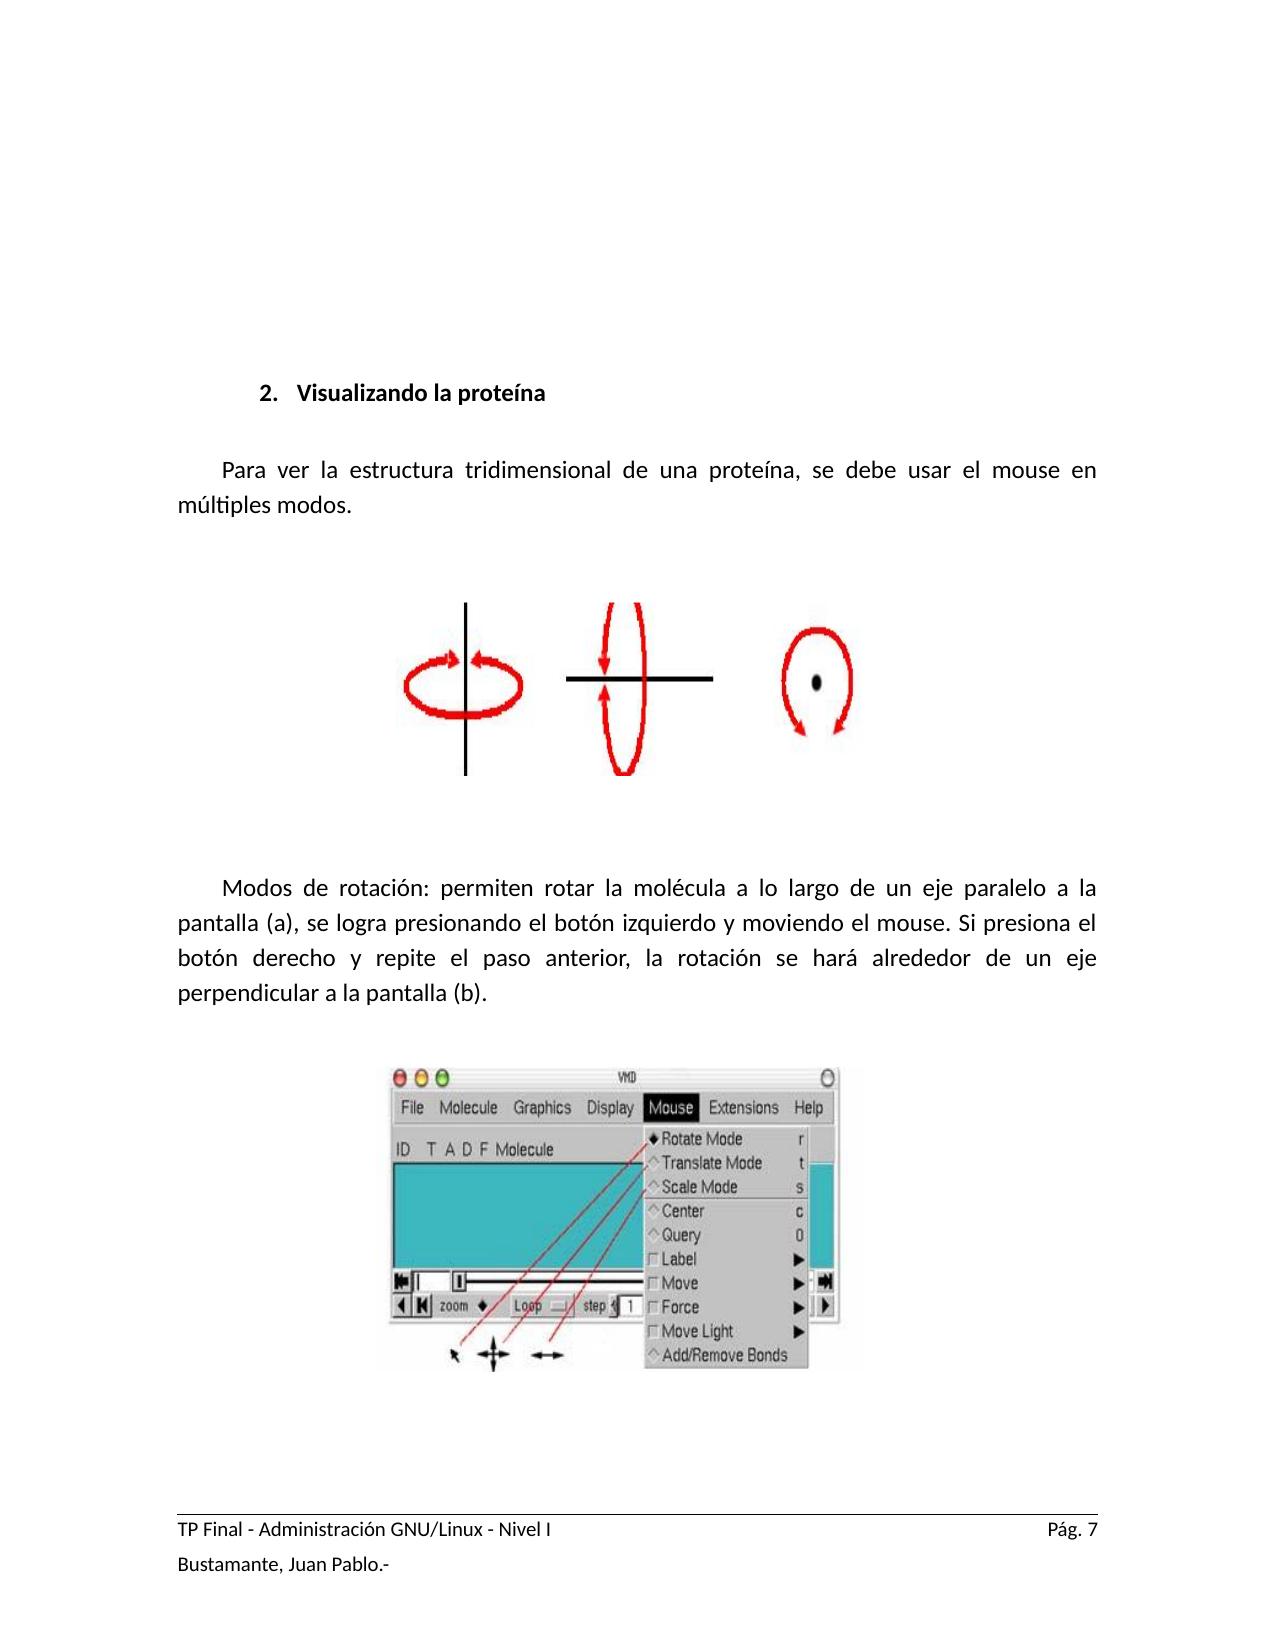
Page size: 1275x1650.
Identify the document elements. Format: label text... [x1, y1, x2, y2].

text Para ver la estructura tridimensional de una proteína, se debe usar el mouse en múltiples modos. [177, 454, 1098, 520]
picture [376, 1067, 865, 1372]
list Visualizando la proteína [259, 378, 1098, 408]
text Modos de rotación: permiten rotar la molécula a lo largo de un eje paralelo a la pantalla (a), se logra presionando el botón izquierdo y moviendo el mouse. Si presiona el botón derecho y repite el paso anterior, la rotación se hará alrededor de un eje perpendicular a la pantalla (b). [177, 873, 1098, 1008]
picture [362, 582, 913, 776]
